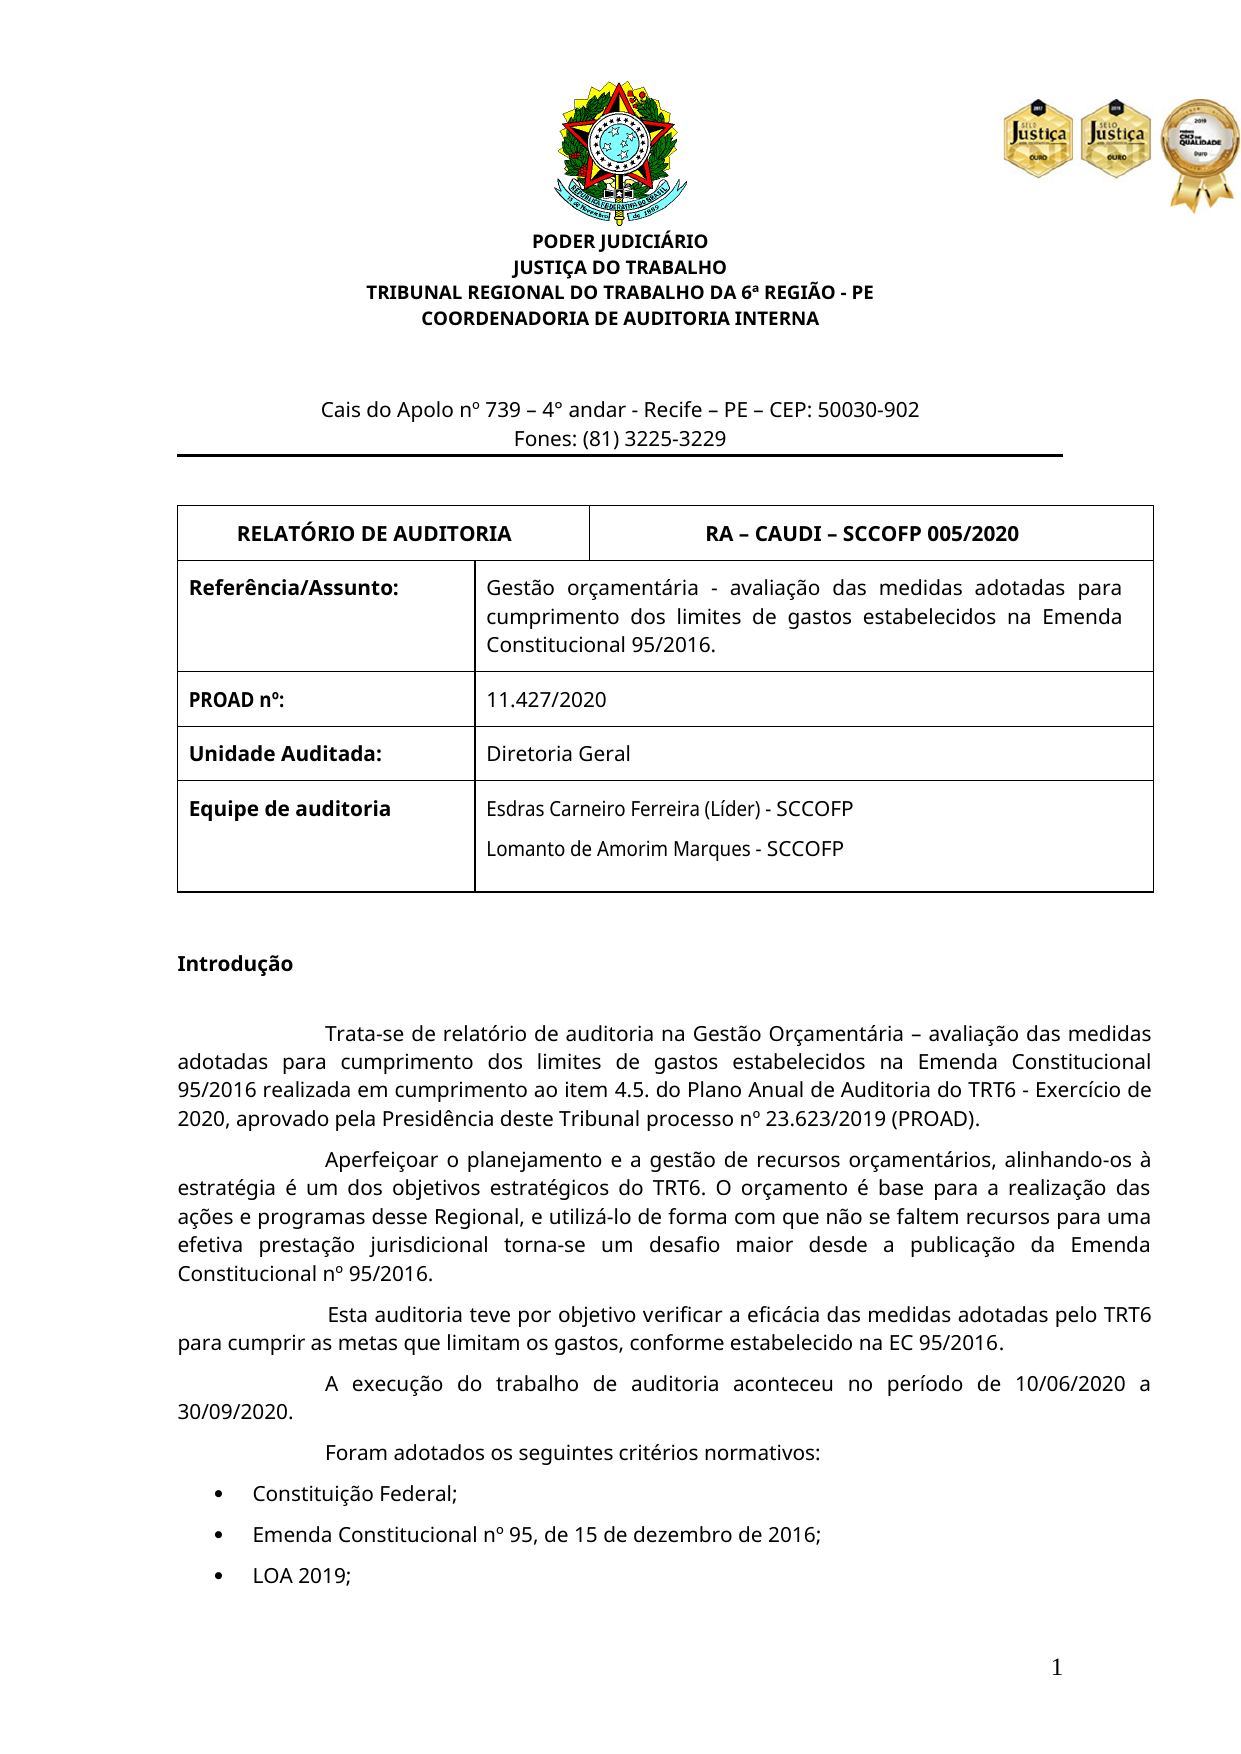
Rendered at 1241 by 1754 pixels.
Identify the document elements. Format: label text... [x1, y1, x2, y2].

table_cell Unidade Auditada: [178, 727, 474, 780]
table_header RELATÓRIO DE AUDITORIA [178, 506, 589, 560]
text Trata-se de relatório de auditoria na Gestão Orçamentária – avaliação das medidas adotadas para cumprimento dos limites de gastos estabelecidos na Emenda Constitucional 95/2016 realizada em cumprimento ao item 4.5. do Plano Anual de Auditoria do TRT6 - Exercício de 2020, aprovado pela Presidência deste Tribunal processo nº 23.623/2019 (PROAD). [177, 1019, 1152, 1132]
text Aperfeiçoar o planejamento e a gestão de recursos orçamentários, alinhando-os à estratégia é um dos objetivos estratégicos do TRT6. O orçamento é base para a realização das ações e programas desse Regional, e utilizá-lo de forma com que não se faltem recursos para uma efetiva prestação jurisdicional torna-se um desafio maior desde a publicação da Emenda Constitucional nº 95/2016. [177, 1145, 1152, 1287]
table_cell Referência/Assunto: [178, 561, 474, 671]
list Emenda Constitucional nº 95, de 15 de dezembro de 2016; [215, 1520, 1152, 1549]
picture [1003, 99, 1241, 214]
list Constituição Federal; [215, 1479, 1152, 1508]
table_cell 11.427/2020 [476, 672, 1153, 726]
table_cell Equipe de auditoria [178, 781, 474, 891]
picture [550, 73, 691, 229]
subtitle Introdução [177, 949, 1063, 978]
table_cell Diretoria Geral [476, 727, 1153, 780]
text Foram adotados os seguintes critérios normativos: [177, 1438, 1152, 1467]
text A execução do trabalho de auditoria aconteceu no período de 10/06/2020 a 30/09/2020. [177, 1369, 1152, 1426]
table_cell PROAD nº: [178, 672, 474, 726]
list LOA 2019; [177, 1561, 1152, 1590]
table_header RA – CAUDI – SCCOFP 005/2020 [590, 506, 1153, 560]
text Esta auditoria teve por objetivo verificar a eficácia das medidas adotadas pelo TRT6 para cumprir as metas que limitam os gastos, conforme estabelecido na EC 95/2016. [177, 1300, 1152, 1357]
table_cell Esdras Carneiro Ferreira (Líder) - SCCOFP Lomanto de Amorim Marques - SCCOFP [476, 781, 1153, 891]
table_cell Gestão orçamentária - avaliação das medidas adotadas para cumprimento dos limites de gastos estabelecidos na Emenda Constitucional 95/2016. [476, 561, 1153, 671]
